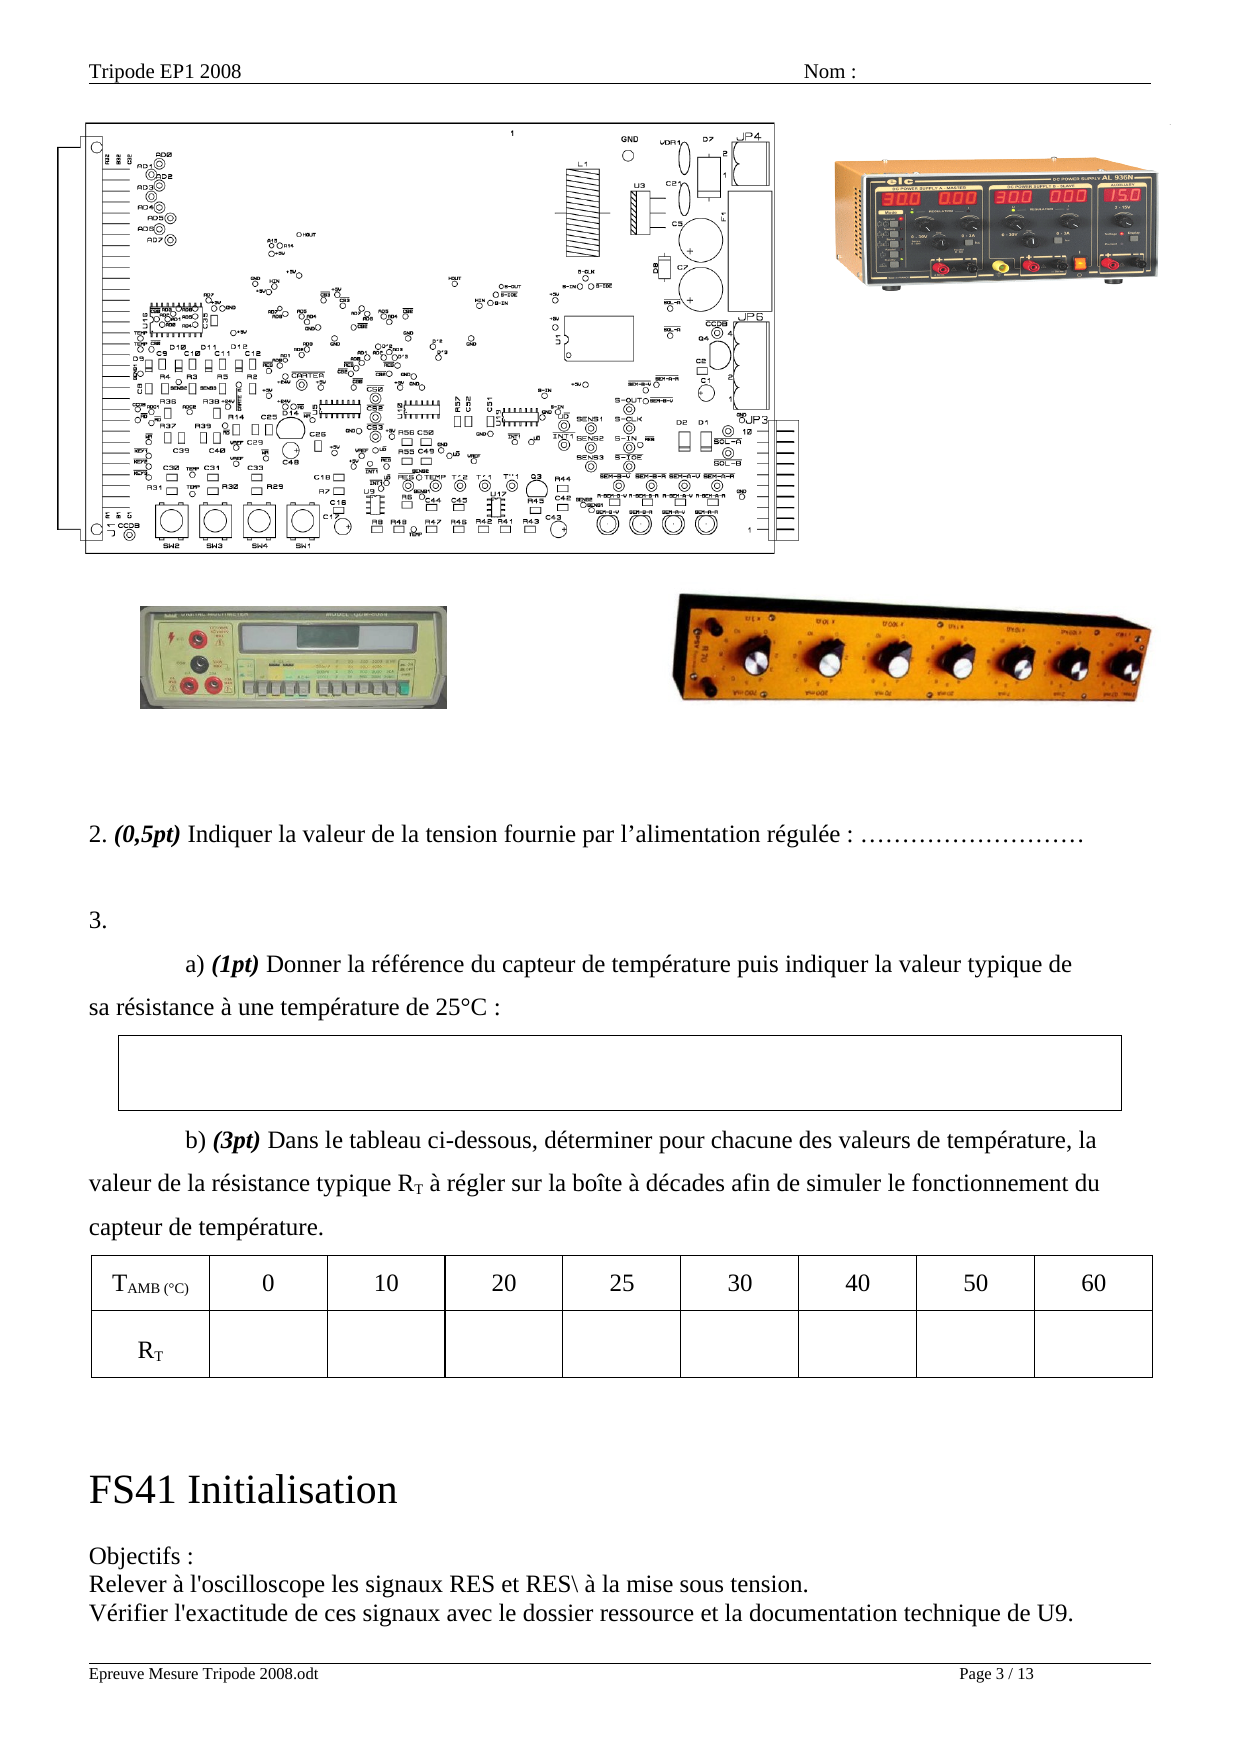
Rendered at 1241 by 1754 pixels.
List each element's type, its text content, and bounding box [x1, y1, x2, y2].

table_cell [328, 1311, 444, 1377]
table_header TAMB (°C) [92, 1256, 209, 1309]
table_header 50 [917, 1256, 1034, 1309]
table_cell [563, 1311, 680, 1377]
text Vérifier l'exactitude de ces signaux avec le dossier ressource et la documentation technique de U9. [89, 1598, 1151, 1627]
text [140, 606, 447, 709]
text 2. (0,5pt) Indiquer la valeur de la tension fournie par l’alimentation régulée : ……………………… [89, 819, 1092, 848]
table_cell [1035, 1311, 1152, 1377]
table_header 20 [446, 1256, 562, 1309]
table_cell [681, 1311, 798, 1377]
table_header 40 [799, 1256, 916, 1309]
table_header 30 [681, 1256, 798, 1309]
text a) (1pt) Donner la référence du capteur de température puis indiquer la valeur typique de sa résistance à une température de 25°C : [89, 949, 1092, 1021]
table_cell [210, 1311, 327, 1377]
text FS41 Initialisation [89, 1435, 1151, 1512]
table_header 25 [563, 1256, 680, 1309]
text Objectifs : Relever à l'oscilloscope les signaux RES et RES\ à la mise sous tension. [89, 1541, 1151, 1598]
picture [656, 582, 1161, 714]
table_cell [917, 1311, 1034, 1377]
table_header 0 [210, 1256, 327, 1309]
table_cell [799, 1311, 916, 1377]
text 3. [89, 906, 1092, 934]
table_header 10 [328, 1256, 444, 1309]
table_cell RT [92, 1311, 209, 1377]
table_cell [446, 1311, 562, 1377]
text b) (3pt) Dans le tableau ci-dessous, déterminer pour chacune des valeurs de température, la valeur de la résistance typique RT à régler sur la boîte à décades afin de simuler le fonctionnement du capteur de température. [89, 1125, 1151, 1240]
table_header 60 [1035, 1256, 1152, 1309]
